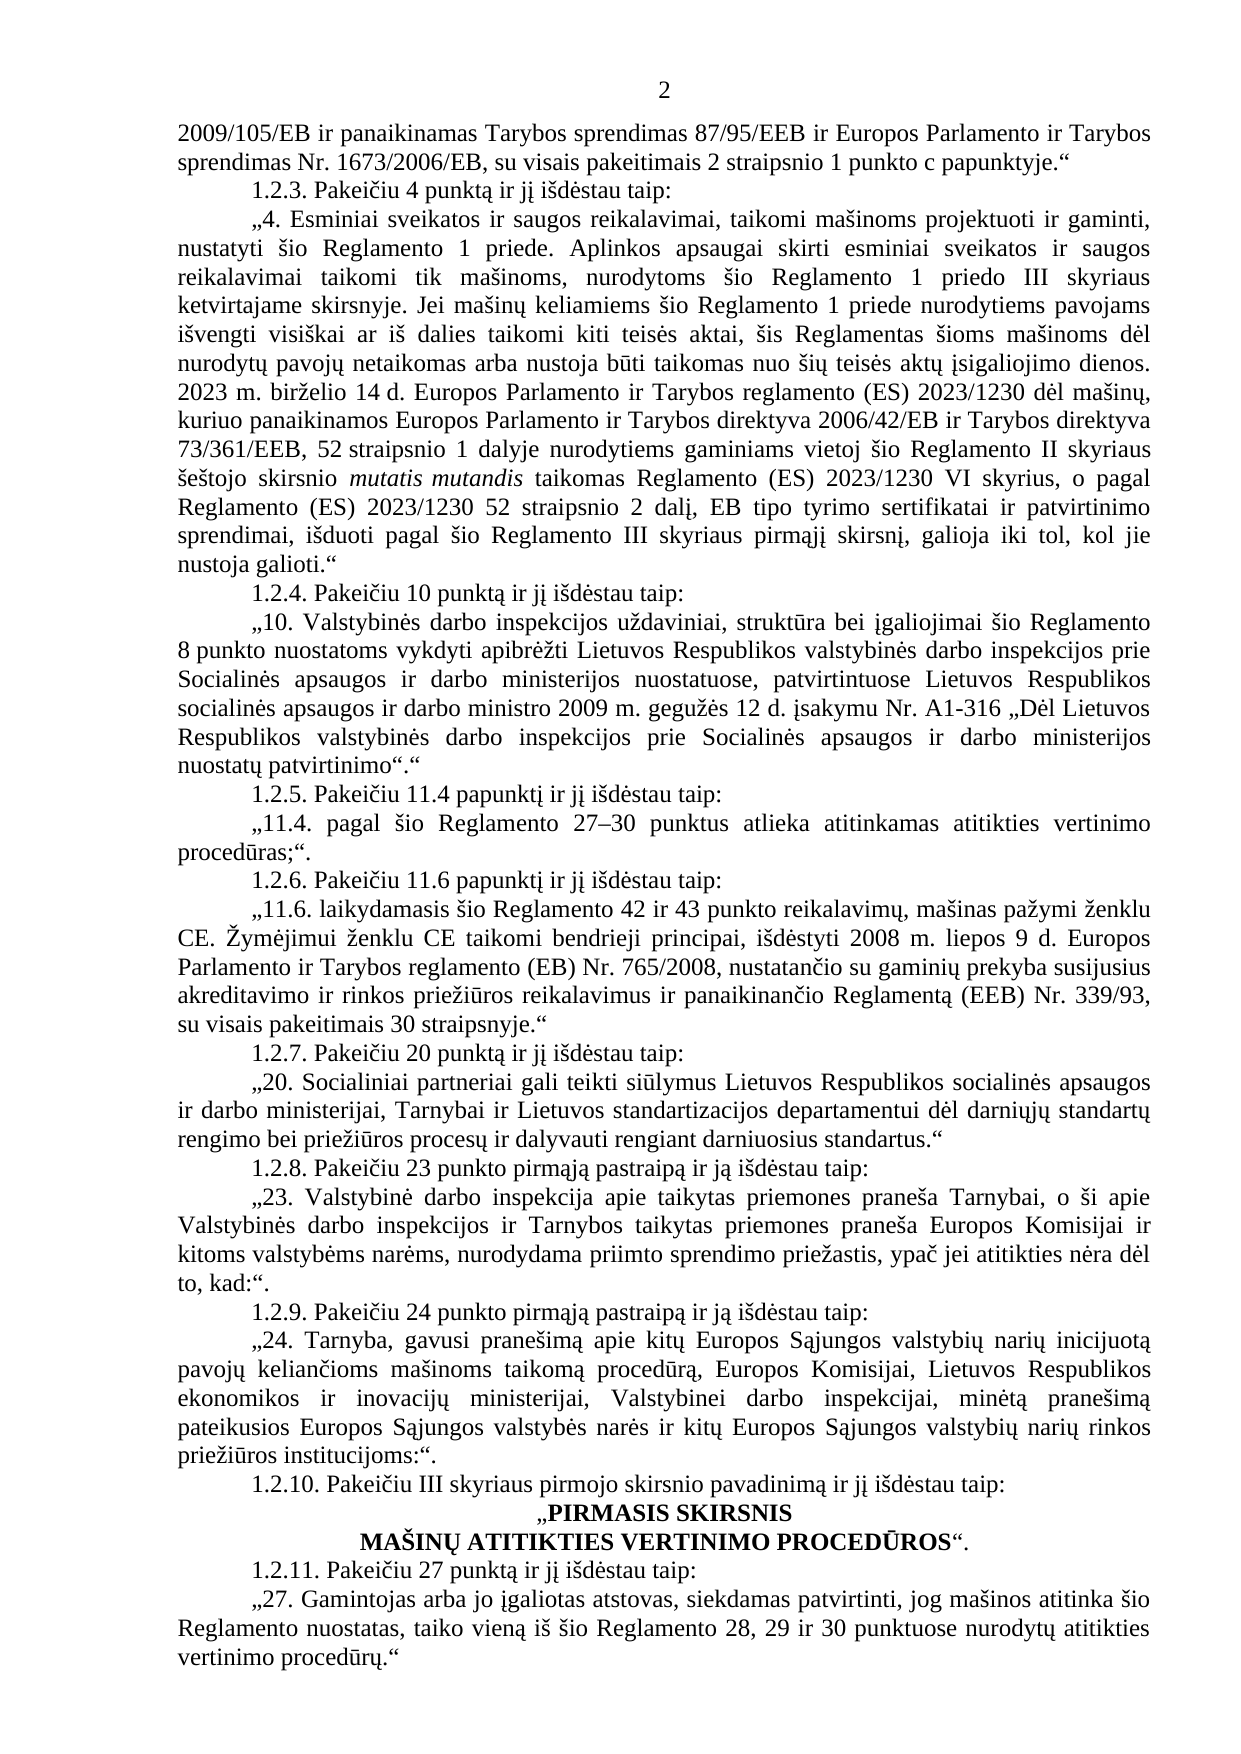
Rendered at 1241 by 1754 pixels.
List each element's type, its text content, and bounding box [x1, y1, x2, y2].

text „27. Gamintojas arba jo įgaliotas atstovas, siekdamas patvirtinti, jog mašinos atitinka šio Reglamento nuostatas, taiko vieną iš šio Reglamento 28, 29 ir 30 punktuose nurodytų atitikties vertinimo procedūrų.“ [177, 1584, 1152, 1671]
text „24. Tarnyba, gavusi pranešimą apie kitų Europos Sąjungos valstybių narių inicijuotą pavojų keliančioms mašinoms taikomą procedūrą, Europos Komisijai, Lietuvos Respublikos ekonomikos ir inovacijų ministerijai, Valstybinei darbo inspekcijai, minėtą pranešimą pateikusios Europos Sąjungos valstybės narės ir kitų Europos Sąjungos valstybių narių rinkos priežiūros institucijoms:“. [177, 1326, 1152, 1469]
text „4. Esminiai sveikatos ir saugos reikalavimai, taikomi mašinoms projektuoti ir gaminti, nustatyti šio Reglamento 1 priede. Aplinkos apsaugai skirti esminiai sveikatos ir saugos reikalavimai taikomi tik mašinoms, nurodytoms šio Reglamento 1 priedo III skyriaus ketvirtajame skirsnyje. Jei mašinų keliamiems šio Reglamento 1 priede nurodytiems pavojams išvengti visiškai ar iš dalies taikomi kiti teisės aktai, šis Reglamentas šioms mašinoms dėl nurodytų pavojų netaikomas arba nustoja būti taikomas nuo šių teisės aktų įsigaliojimo dienos. 2023 m. birželio 14 d. Europos Parlamento ir Tarybos reglamento (ES) 2023/1230 dėl mašinų, kuriuo panaikinamos Europos Parlamento ir Tarybos direktyva 2006/42/EB ir Tarybos direktyva 73/361/EEB, 52 straipsnio 1 dalyje nurodytiems gaminiams vietoj šio Reglamento II skyriaus šeštojo skirsnio mutatis mutandis taikomas Reglamento (ES) 2023/1230 VI skyrius, o pagal Reglamento (ES) 2023/1230 52 straipsnio 2 dalį, EB tipo tyrimo sertifikatai ir patvirtinimo sprendimai, išduoti pagal šio Reglamento III skyriaus pirmąjį skirsnį, galioja iki tol, kol jie nustoja galioti.“ [177, 204, 1152, 578]
text „11.6. laikydamasis šio Reglamento 42 ir 43 punkto reikalavimų, mašinas pažymi ženklu CE. Žymėjimui ženklu CE taikomi bendrieji principai, išdėstyti 2008 m. liepos 9 d. Europos Parlamento ir Tarybos reglamento (EB) Nr. 765/2008, nustatančio su gaminių prekyba susijusius akreditavimo ir rinkos priežiūros reikalavimus ir panaikinančio Reglamentą (EEB) Nr. 339/93, su visais pakeitimais 30 straipsnyje.“ [177, 894, 1152, 1038]
text MAŠINŲ ATITIKTIES VERTINIMO PROCEDŪROS“. [177, 1527, 1152, 1556]
text „11.4. pagal šio Reglamento 27–30 punktus atlieka atitinkamas atitikties vertinimo procedūras;“. [177, 808, 1152, 866]
text 2009/105/EB ir panaikinamas Tarybos sprendimas 87/95/EEB ir Europos Parlamento ir Tarybos sprendimas Nr. 1673/2006/EB, su visais pakeitimais 2 straipsnio 1 punkto c papunktyje.“ [177, 118, 1152, 176]
text 1.2.6. Pakeičiu 11.6 papunktį ir jį išdėstau taip: [177, 866, 1152, 894]
text 1.2.10. Pakeičiu III skyriaus pirmojo skirsnio pavadinimą ir jį išdėstau taip: [177, 1469, 1152, 1498]
text 1.2.11. Pakeičiu 27 punktą ir jį išdėstau taip: [177, 1556, 1152, 1584]
text „10. Valstybinės darbo inspekcijos uždaviniai, struktūra bei įgaliojimai šio Reglamento 8 punkto nuostatoms vykdyti apibrėžti Lietuvos Respublikos valstybinės darbo inspekcijos prie Socialinės apsaugos ir darbo ministerijos nuostatuose, patvirtintuose Lietuvos Respublikos socialinės apsaugos ir darbo ministro 2009 m. gegužės 12 d. įsakymu Nr. A1-316 „Dėl Lietuvos Respublikos valstybinės darbo inspekcijos prie Socialinės apsaugos ir darbo ministerijos nuostatų patvirtinimo“.“ [177, 607, 1152, 779]
text „20. Socialiniai partneriai gali teikti siūlymus Lietuvos Respublikos socialinės apsaugos ir darbo ministerijai, Tarnybai ir Lietuvos standartizacijos departamentui dėl darniųjų standartų rengimo bei priežiūros procesų ir dalyvauti rengiant darniuosius standartus.“ [177, 1067, 1152, 1153]
text „PIRMASIS SKIRSNIS [177, 1498, 1152, 1527]
text 1.2.8. Pakeičiu 23 punkto pirmąją pastraipą ir ją išdėstau taip: [177, 1153, 1152, 1182]
text 1.2.7. Pakeičiu 20 punktą ir jį išdėstau taip: [177, 1038, 1152, 1067]
text „23. Valstybinė darbo inspekcija apie taikytas priemones praneša Tarnybai, o ši apie Valstybinės darbo inspekcijos ir Tarnybos taikytas priemones praneša Europos Komisijai ir kitoms valstybėms narėms, nurodydama priimto sprendimo priežastis, ypač jei atitikties nėra dėl to, kad:“. [177, 1182, 1152, 1297]
text 1.2.5. Pakeičiu 11.4 papunktį ir jį išdėstau taip: [177, 779, 1152, 808]
text 1.2.4. Pakeičiu 10 punktą ir jį išdėstau taip: [177, 578, 1152, 607]
text 1.2.3. Pakeičiu 4 punktą ir jį išdėstau taip: [177, 176, 1152, 204]
text 1.2.9. Pakeičiu 24 punkto pirmąją pastraipą ir ją išdėstau taip: [177, 1297, 1152, 1326]
